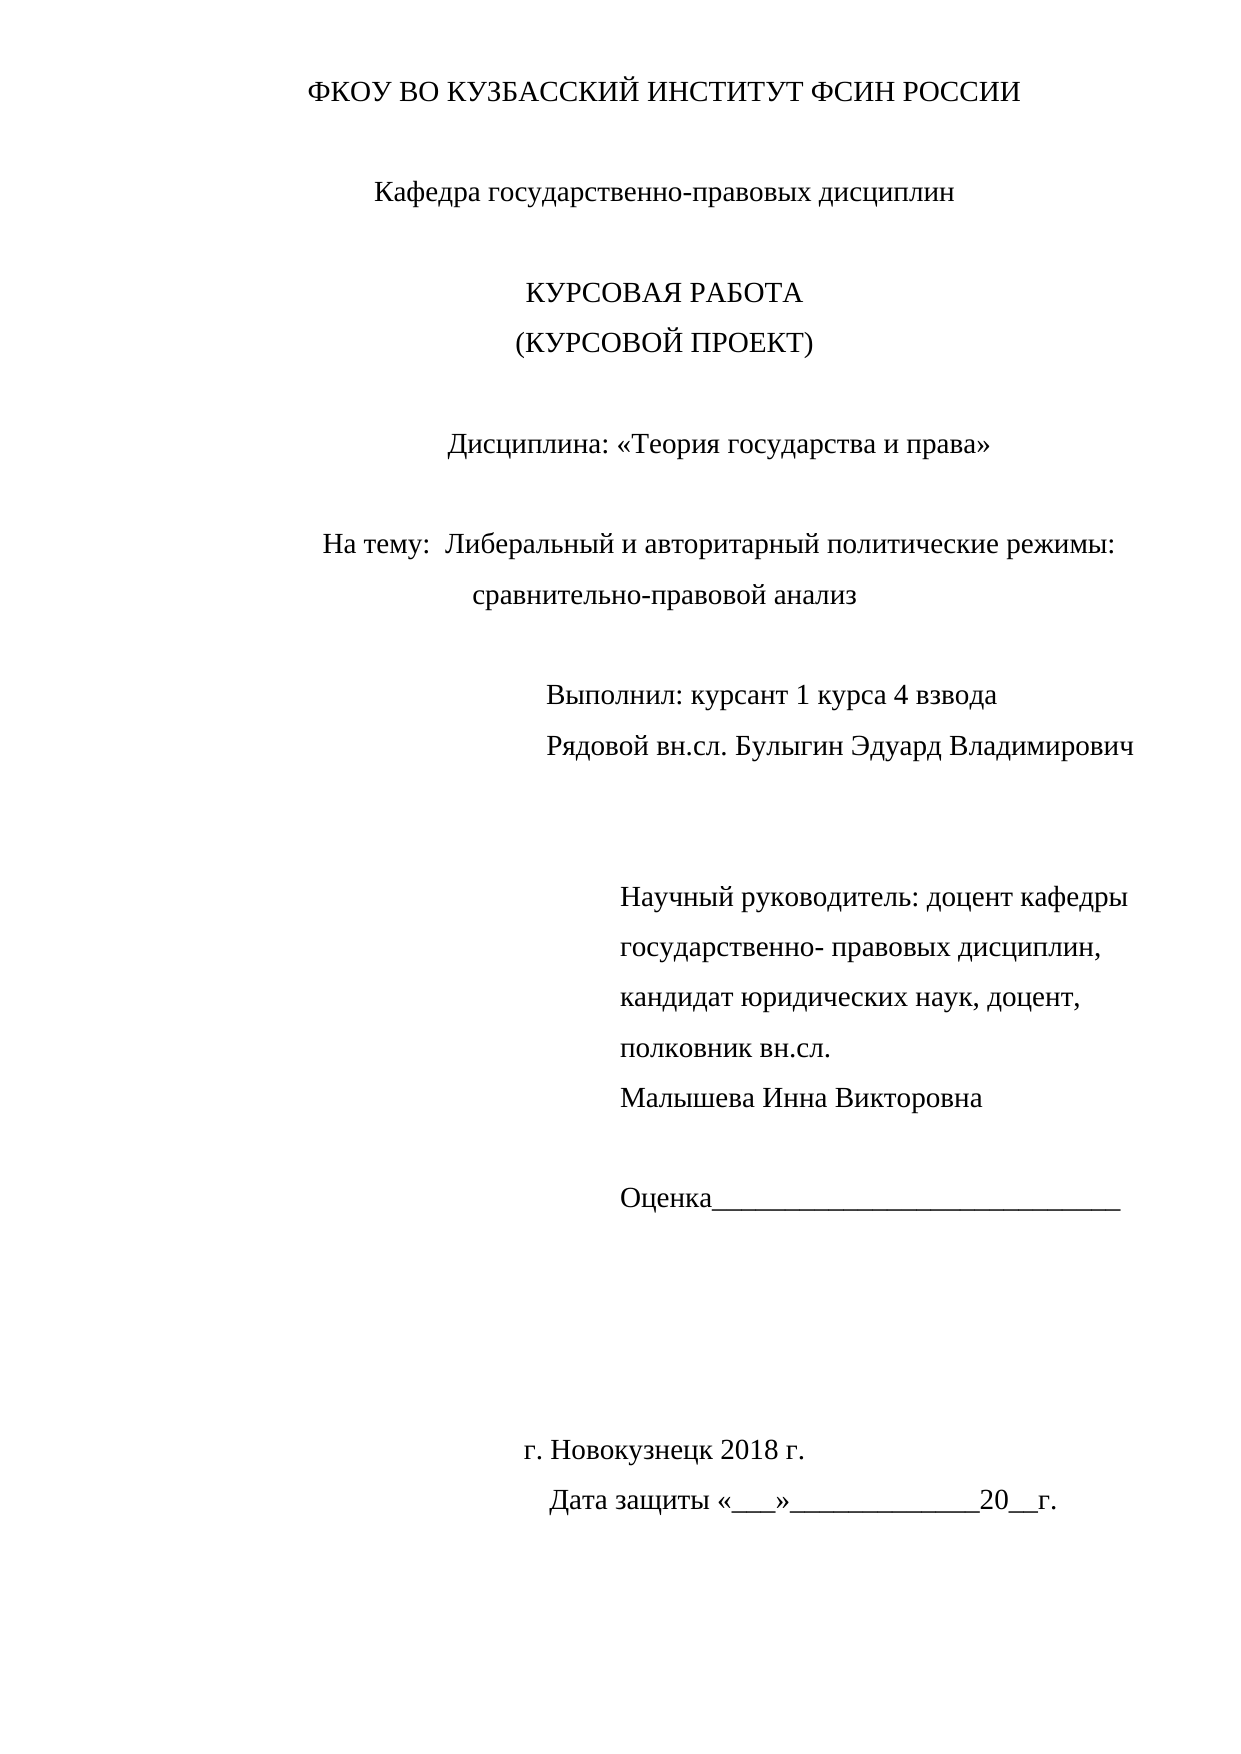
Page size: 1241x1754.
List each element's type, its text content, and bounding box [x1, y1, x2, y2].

text г. Новокузнецк 2018 г. [177, 1432, 1152, 1466]
text ФКОУ ВО КУЗБАССКИЙ ИНСТИТУТ ФСИН РОССИИ [177, 74, 1152, 107]
text На тему: Либеральный и авторитарный политические режимы: сравнительно-правовой анализ [177, 527, 1152, 610]
text (КУРСОВОЙ ПРОЕКТ) [177, 325, 1152, 359]
text Малышева Инна Викторовна [546, 1080, 1152, 1113]
text кандидат юридических наук, доцент, [546, 979, 1152, 1013]
text Дисциплина: «Теория государства и права» [177, 426, 1152, 459]
text КУРСОВАЯ РАБОТА [177, 275, 1152, 308]
text Выполнил: курсант 1 курса 4 взвода [546, 677, 1152, 711]
text Рядовой вн.сл. Булыгин Эдуард Владимирович [546, 728, 1152, 761]
text государственно- правовых дисциплин, [546, 929, 1152, 963]
text полковник вн.сл. [546, 1030, 1152, 1063]
text Дата защиты «___»_____________20__г. [177, 1482, 1152, 1516]
text Кафедра государственно-правовых дисциплин [177, 174, 1152, 208]
text Оценка____________________________ [546, 1181, 1152, 1214]
text Научный руководитель: доцент кафедры [546, 879, 1152, 912]
